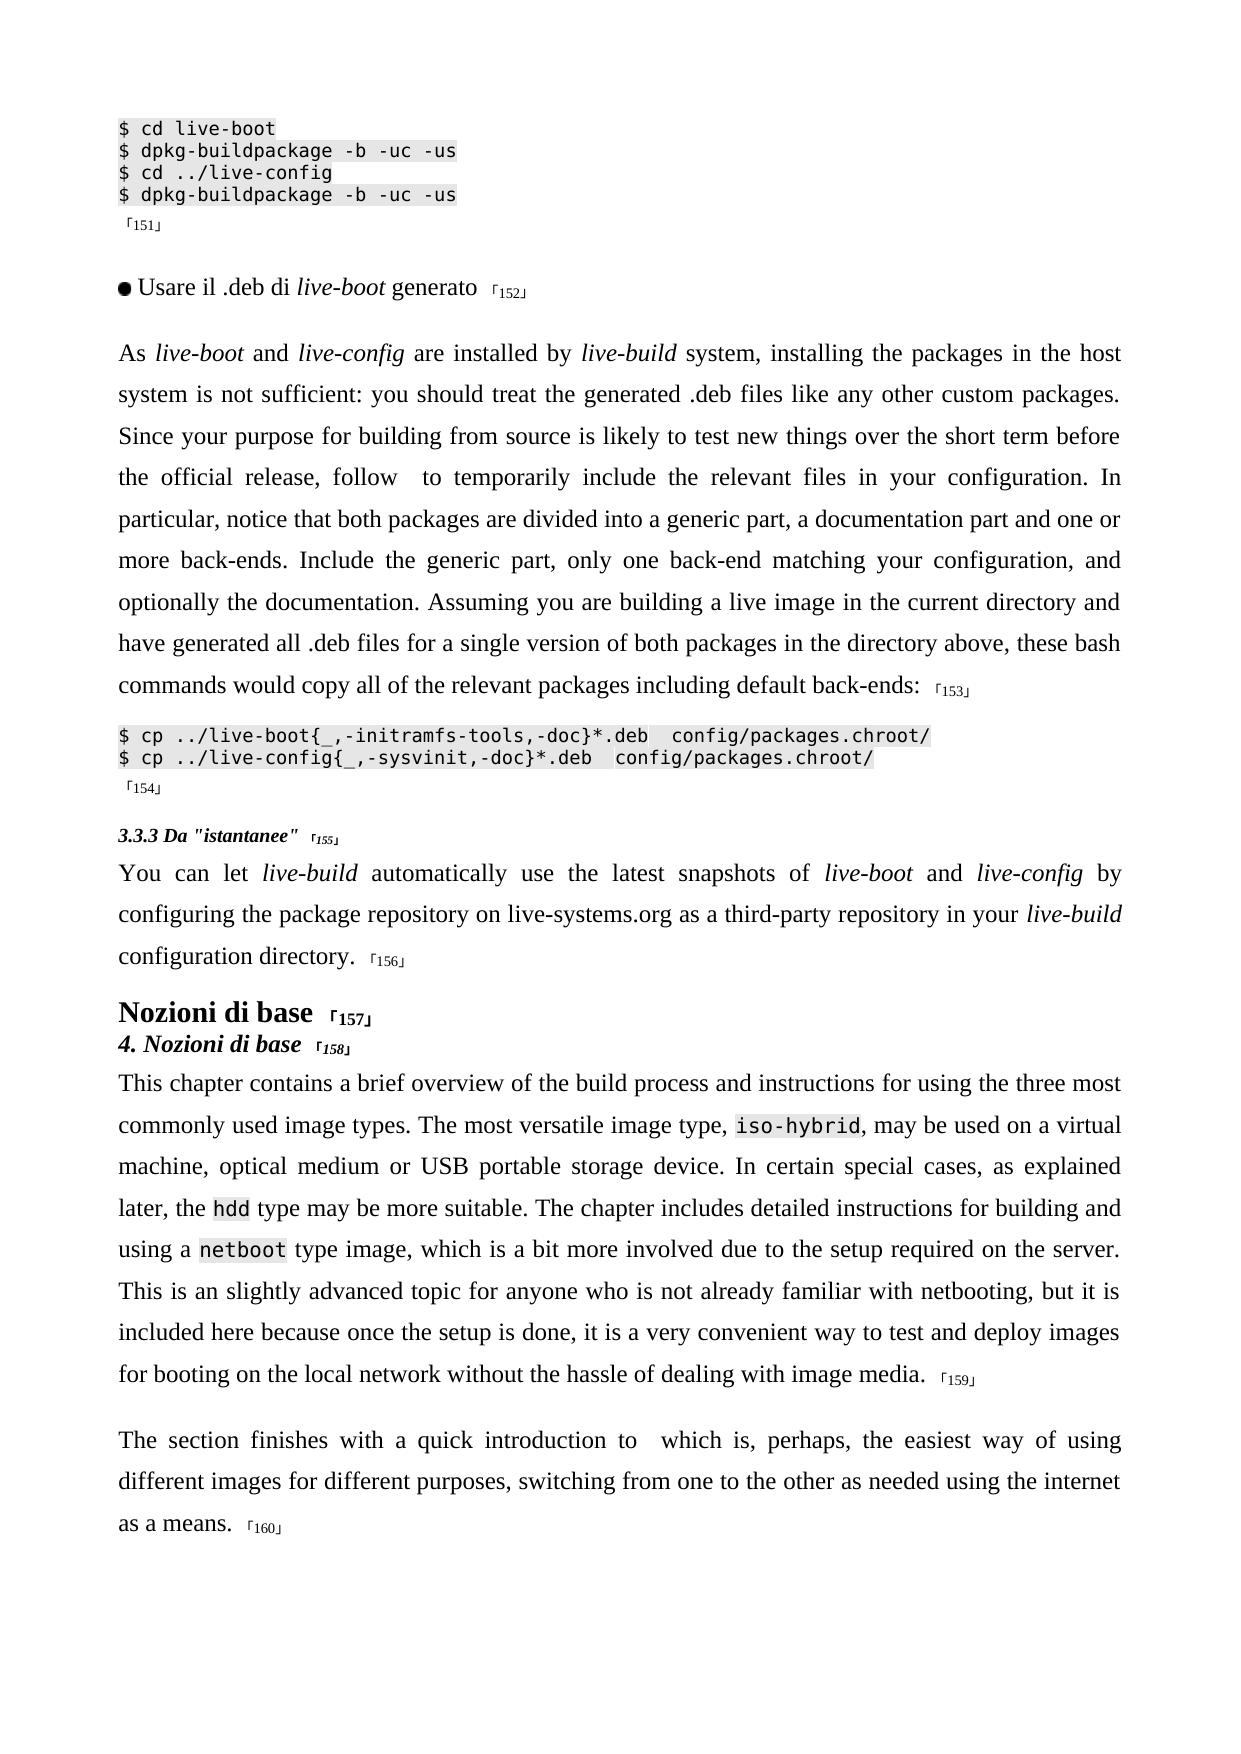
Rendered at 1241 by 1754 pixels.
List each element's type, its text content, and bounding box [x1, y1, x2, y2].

text $ cd ../live-config [332, 162, 1122, 184]
text This chapter contains a brief overview of the build process and instructions for using the three most commonly used image types. The most versatile image type, iso-hybrid, may be used on a virtual machine, optical medium or USB portable storage device. In certain special cases, as explained later, the hdd type may be more suitable. The chapter includes detailed instructions for building and using a netboot type image, which is a bit more involved due to the setup required on the server. This is an slightly advanced topic for anyone who is not already familiar with netbooting, but it is included here because once the setup is done, it is a very convenient way to test and deploy images for booting on the local network without the hassle of dealing with image media. 「159」 [118, 1069, 1122, 1388]
text The section finishes with a quick introduction to webbooting which is, perhaps, the easiest way of using different images for different purposes, switching from one to the other as needed using the internet as a means. 「160」 [118, 1426, 1122, 1537]
text $ cp ../live-config{_,-sysvinit,-doc}*.deb config/packages.chroot/ [874, 747, 1122, 769]
text 「151」 [118, 206, 1122, 234]
text $ dpkg-buildpackage -b -uc -us [457, 184, 1122, 206]
subtitle Nozioni di base 「157」 [118, 996, 1122, 1029]
subtitle 4. Nozioni di base 「158」 [118, 1029, 1122, 1057]
text $ cp ../live-boot{_,-initramfs-tools,-doc}*.deb config/packages.chroot/ [931, 725, 1122, 747]
text 「154」 [118, 769, 1122, 797]
text $ cd live-boot [276, 118, 1122, 140]
picture [118, 282, 132, 296]
text Usare il .deb di live-boot generato 「152」 [118, 273, 1122, 301]
text $ dpkg-buildpackage -b -uc -us [457, 140, 1122, 162]
text As live-boot and live-config are installed by live-build system, installing the packages in the host system is not sufficient: you should treat the generated .deb files like any other custom packages. Since your purpose for building from source is likely to test new things over the short term before the official release, follow Installing modified or third-party packages to temporarily include the relevant files in your configuration. In particular, notice that both packages are divided into a generic part, a documentation part and one or more back-ends. Include the generic part, only one back-end matching your configuration, and optionally the documentation. Assuming you are building a live image in the current directory and have generated all .deb files for a single version of both packages in the directory above, these bash commands would copy all of the relevant packages including default back-ends: 「153」 [118, 339, 1122, 699]
subtitle 3.3.3 Da "istantanee" 「155」 [118, 824, 1122, 847]
text You can let live-build automatically use the latest snapshots of live-boot and live-config by configuring the package repository on live-systems.org as a third-party repository in your live-build configuration directory. 「156」 [118, 859, 1122, 970]
